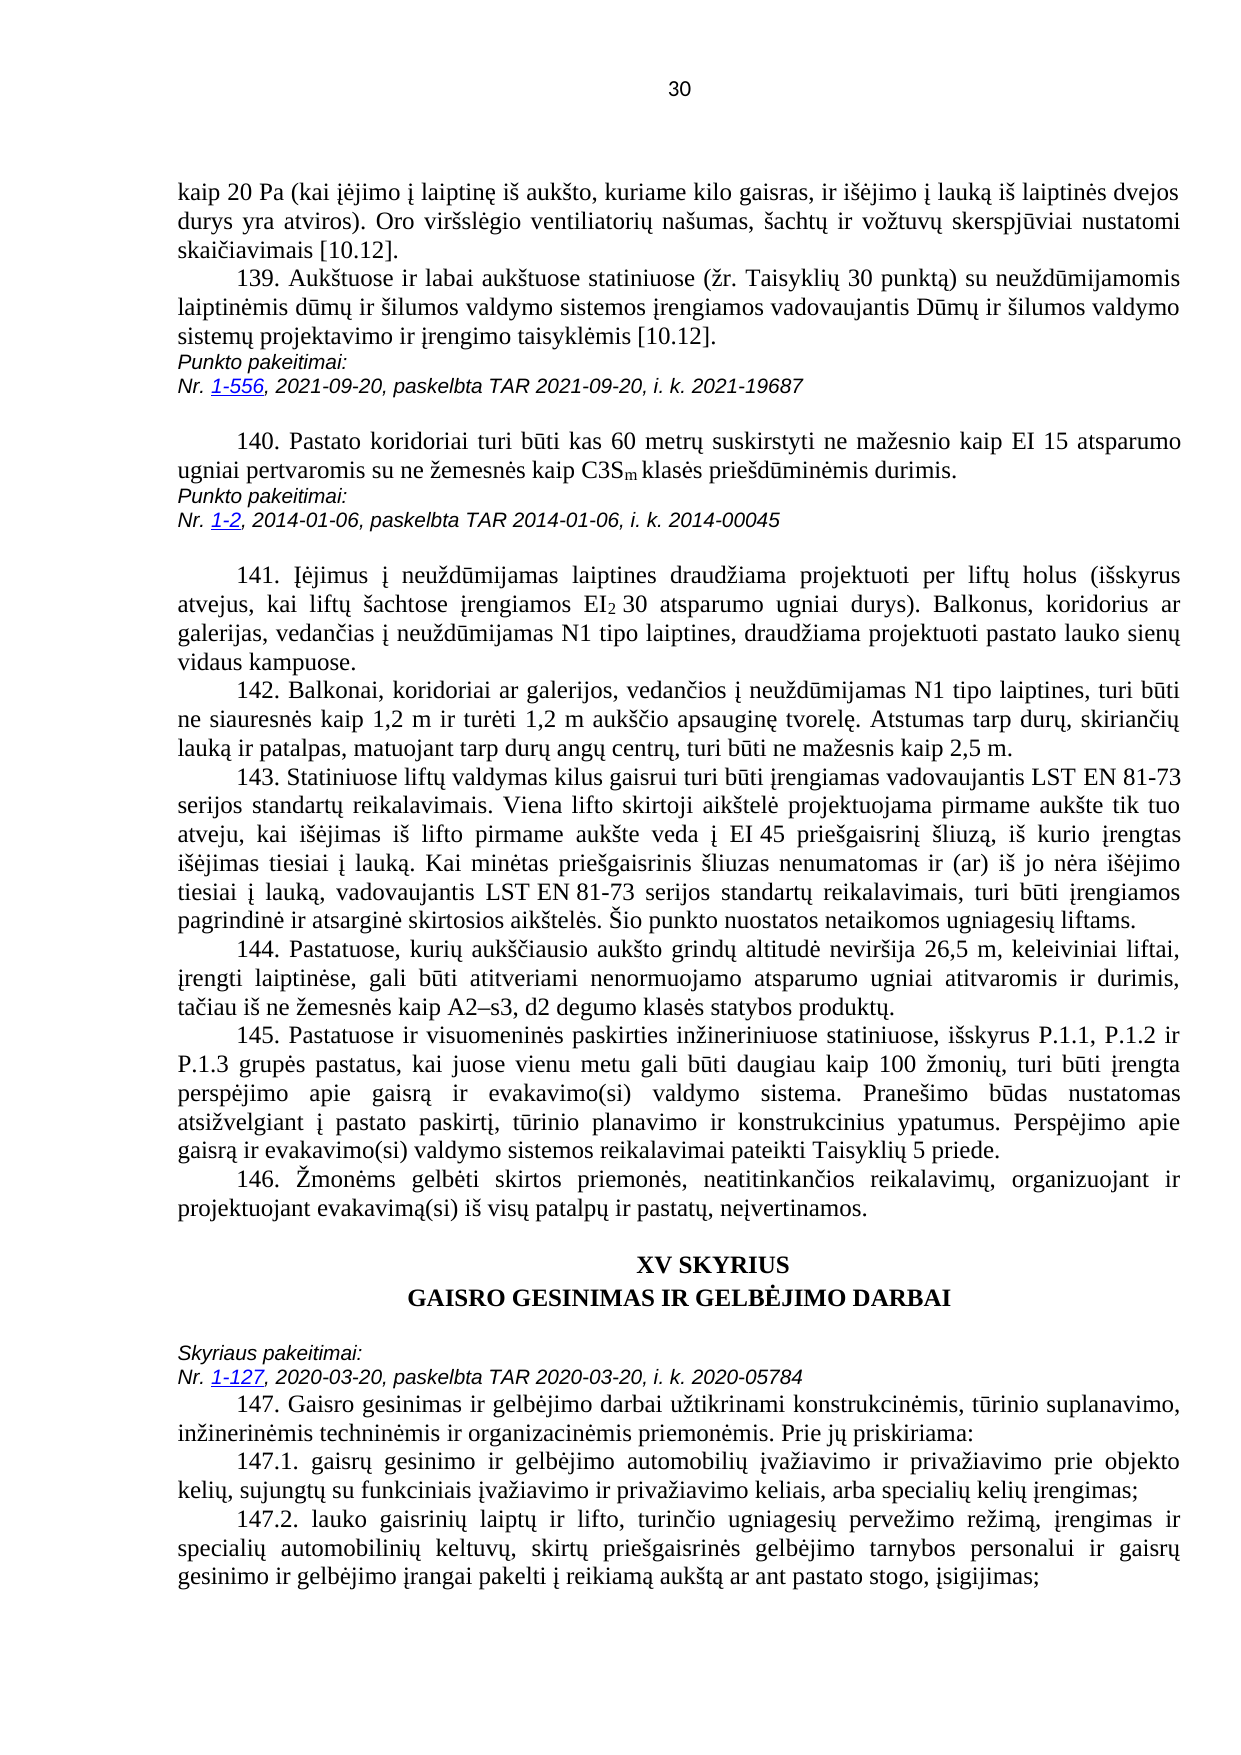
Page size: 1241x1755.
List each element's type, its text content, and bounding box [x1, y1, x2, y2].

text Skyriaus pakeitimai: [177, 1341, 1181, 1365]
text Punkto pakeitimai: [177, 484, 1181, 508]
text Nr. 1-2, 2014-01-06, paskelbta TAR 2014-01-06, i. k. 2014-00045 [177, 508, 1181, 532]
text XV SKYRIUS [177, 1251, 1181, 1279]
text 145. Pastatuose ir visuomeninės paskirties inžineriniuose statiniuose, išskyrus P.1.1, P.1.2 ir P.1.3 grupės pastatus, kai juose vienu metu gali būti daugiau kaip 100 žmonių, turi būti įrengta perspėjimo apie gaisrą ir evakavimo(si) valdymo sistema. Pranešimo būdas nustatomas atsižvelgiant į pastato paskirtį, tūrinio planavimo ir konstrukcinius ypatumus. Perspėjimo apie gaisrą ir evakavimo(si) valdymo sistemos reikalavimai pateikti Taisyklių 5 priede. [177, 1021, 1181, 1164]
text Nr. 1-556, 2021-09-20, paskelbta TAR 2021-09-20, i. k. 2021-19687 [177, 374, 1181, 398]
text Nr. 1-127, 2020-03-20, paskelbta TAR 2020-03-20, i. k. 2020-05784 [177, 1365, 1181, 1389]
text 147. Gaisro gesinimas ir gelbėjimo darbai užtikrinami konstrukcinėmis, tūrinio suplanavimo, inžinerinėmis techninėmis ir organizacinėmis priemonėmis. Prie jų priskiriama: [177, 1389, 1181, 1446]
text GAISRO GESINIMAS IR GELBĖJIMO DARBAI [177, 1283, 1181, 1312]
text 139. Aukštuose ir labai aukštuose statiniuose (žr. Taisyklių 30 punktą) su neuždūmijamomis laiptinėmis dūmų ir šilumos valdymo sistemos įrengiamos vadovaujantis Dūmų ir šilumos valdymo sistemų projektavimo ir įrengimo taisyklėmis [10.12]. [177, 263, 1181, 350]
text 146. Žmonėms gelbėti skirtos priemonės, neatitinkančios reikalavimų, organizuojant ir projektuojant evakavimą(si) iš visų patalpų ir pastatų, neįvertinamos. [177, 1164, 1181, 1222]
text 147.2. lauko gaisrinių laiptų ir lifto, turinčio ugniagesių pervežimo režimą, įrengimas ir specialių automobilinių keltuvų, skirtų priešgaisrinės gelbėjimo tarnybos personalui ir gaisrų gesinimo ir gelbėjimo įrangai pakelti į reikiamą aukštą ar ant pastato stogo, įsigijimas; [177, 1504, 1181, 1590]
text kaip 20 Pa (kai įėjimo į laiptinę iš aukšto, kuriame kilo gaisras, ir išėjimo į lauką iš laiptinės dvejos durys yra atviros). Oro viršslėgio ventiliatorių našumas, šachtų ir vožtuvų skerspjūviai nustatomi skaičiavimais [10.12]. [177, 177, 1181, 263]
text 147.1. gaisrų gesinimo ir gelbėjimo automobilių įvažiavimo ir privažiavimo prie objekto kelių, sujungtų su funkciniais įvažiavimo ir privažiavimo keliais, arba specialių kelių įrengimas; [177, 1446, 1181, 1504]
text 143. Statiniuose liftų valdymas kilus gaisrui turi būti įrengiamas vadovaujantis LST EN 81-73 serijos standartų reikalavimais. Viena lifto skirtoji aikštelė projektuojama pirmame aukšte tik tuo atveju, kai išėjimas iš lifto pirmame aukšte veda į EI 45 priešgaisrinį šliuzą, iš kurio įrengtas išėjimas tiesiai į lauką. Kai minėtas priešgaisrinis šliuzas nenumatomas ir (ar) iš jo nėra išėjimo tiesiai į lauką, vadovaujantis LST EN 81-73 serijos standartų reikalavimais, turi būti įrengiamos pagrindinė ir atsarginė skirtosios aikštelės. Šio punkto nuostatos netaikomos ugniagesių liftams. [177, 762, 1181, 934]
text 140. Pastato koridoriai turi būti kas 60 metrų suskirstyti ne mažesnio kaip EI 15 atsparumo ugniai pertvaromis su ne žemesnės kaip C3Sm klasės priešdūminėmis durimis. [177, 426, 1181, 484]
text 141. Įėjimus į neuždūmijamas laiptines draudžiama projektuoti per liftų holus (išskyrus atvejus, kai liftų šachtose įrengiamos EI2 30 atsparumo ugniai durys). Balkonus, koridorius ar galerijas, vedančias į neuždūmijamas N1 tipo laiptines, draudžiama projektuoti pastato lauko sienų vidaus kampuose. [177, 561, 1181, 676]
text 142. Balkonai, koridoriai ar galerijos, vedančios į neuždūmijamas N1 tipo laiptines, turi būti ne siauresnės kaip 1,2 m ir turėti 1,2 m aukščio apsauginę tvorelę. Atstumas tarp durų, skiriančių lauką ir patalpas, matuojant tarp durų angų centrų, turi būti ne mažesnis kaip 2,5 m. [177, 676, 1181, 762]
text Punkto pakeitimai: [177, 350, 1181, 374]
text 144. Pastatuose, kurių aukščiausio aukšto grindų altitudė neviršija 26,5 m, keleiviniai liftai, įrengti laiptinėse, gali būti atitveriami nenormuojamo atsparumo ugniai atitvaromis ir durimis, tačiau iš ne žemesnės kaip A2–s3, d2 degumo klasės statybos produktų. [177, 934, 1181, 1021]
